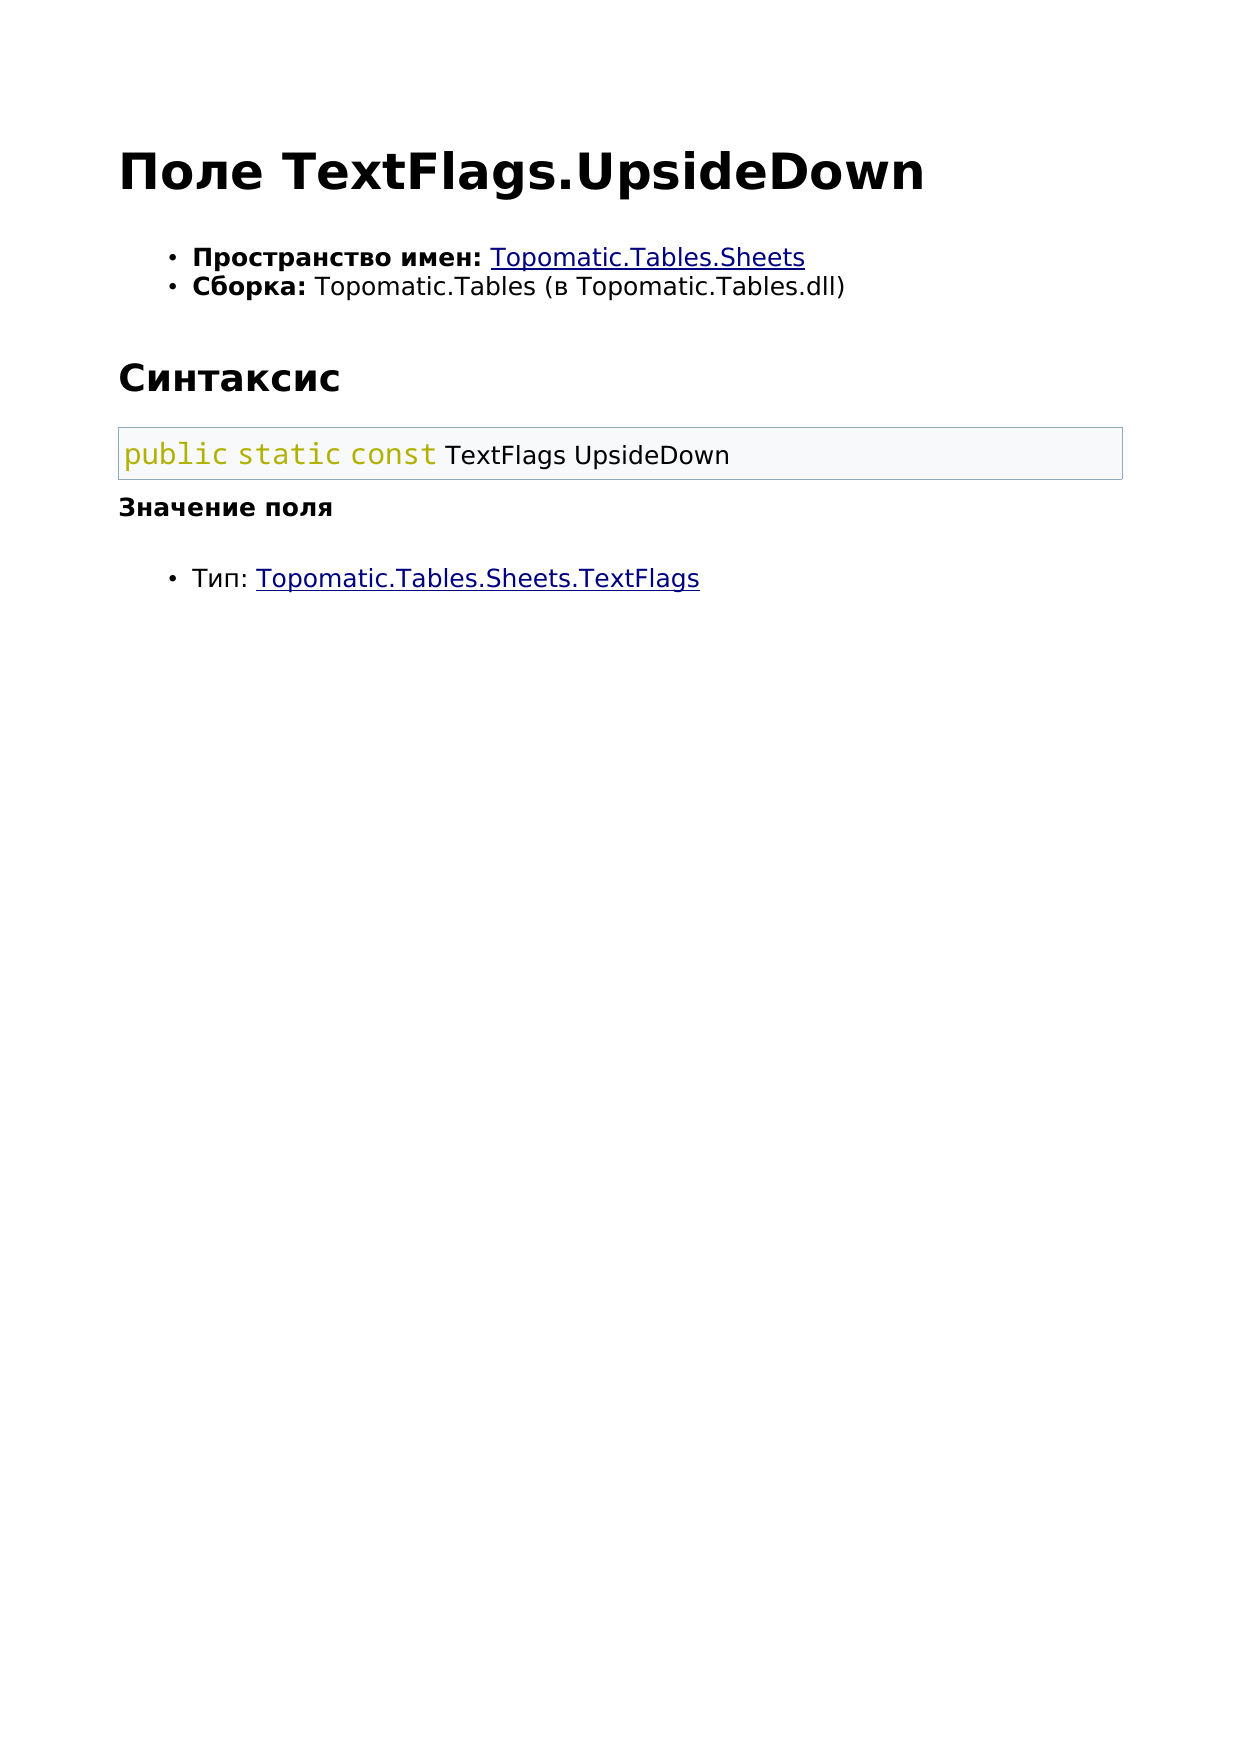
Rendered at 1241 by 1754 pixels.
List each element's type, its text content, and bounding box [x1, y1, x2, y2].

text Значение поля [118, 493, 1122, 523]
list Тип: Topomatic.Tables.Sheets.TextFlags [177, 564, 1122, 594]
table_header public static const TextFlags UpsideDown [119, 428, 1122, 478]
list Сборка: Topomatic.Tables (в Topomatic.Tables.dll) [177, 272, 1122, 302]
subtitle Синтаксис [118, 356, 1122, 400]
list Пространство имен: Topomatic.Tables.Sheets [177, 243, 1122, 272]
subtitle Поле TextFlags.UpsideDown [118, 143, 1122, 201]
